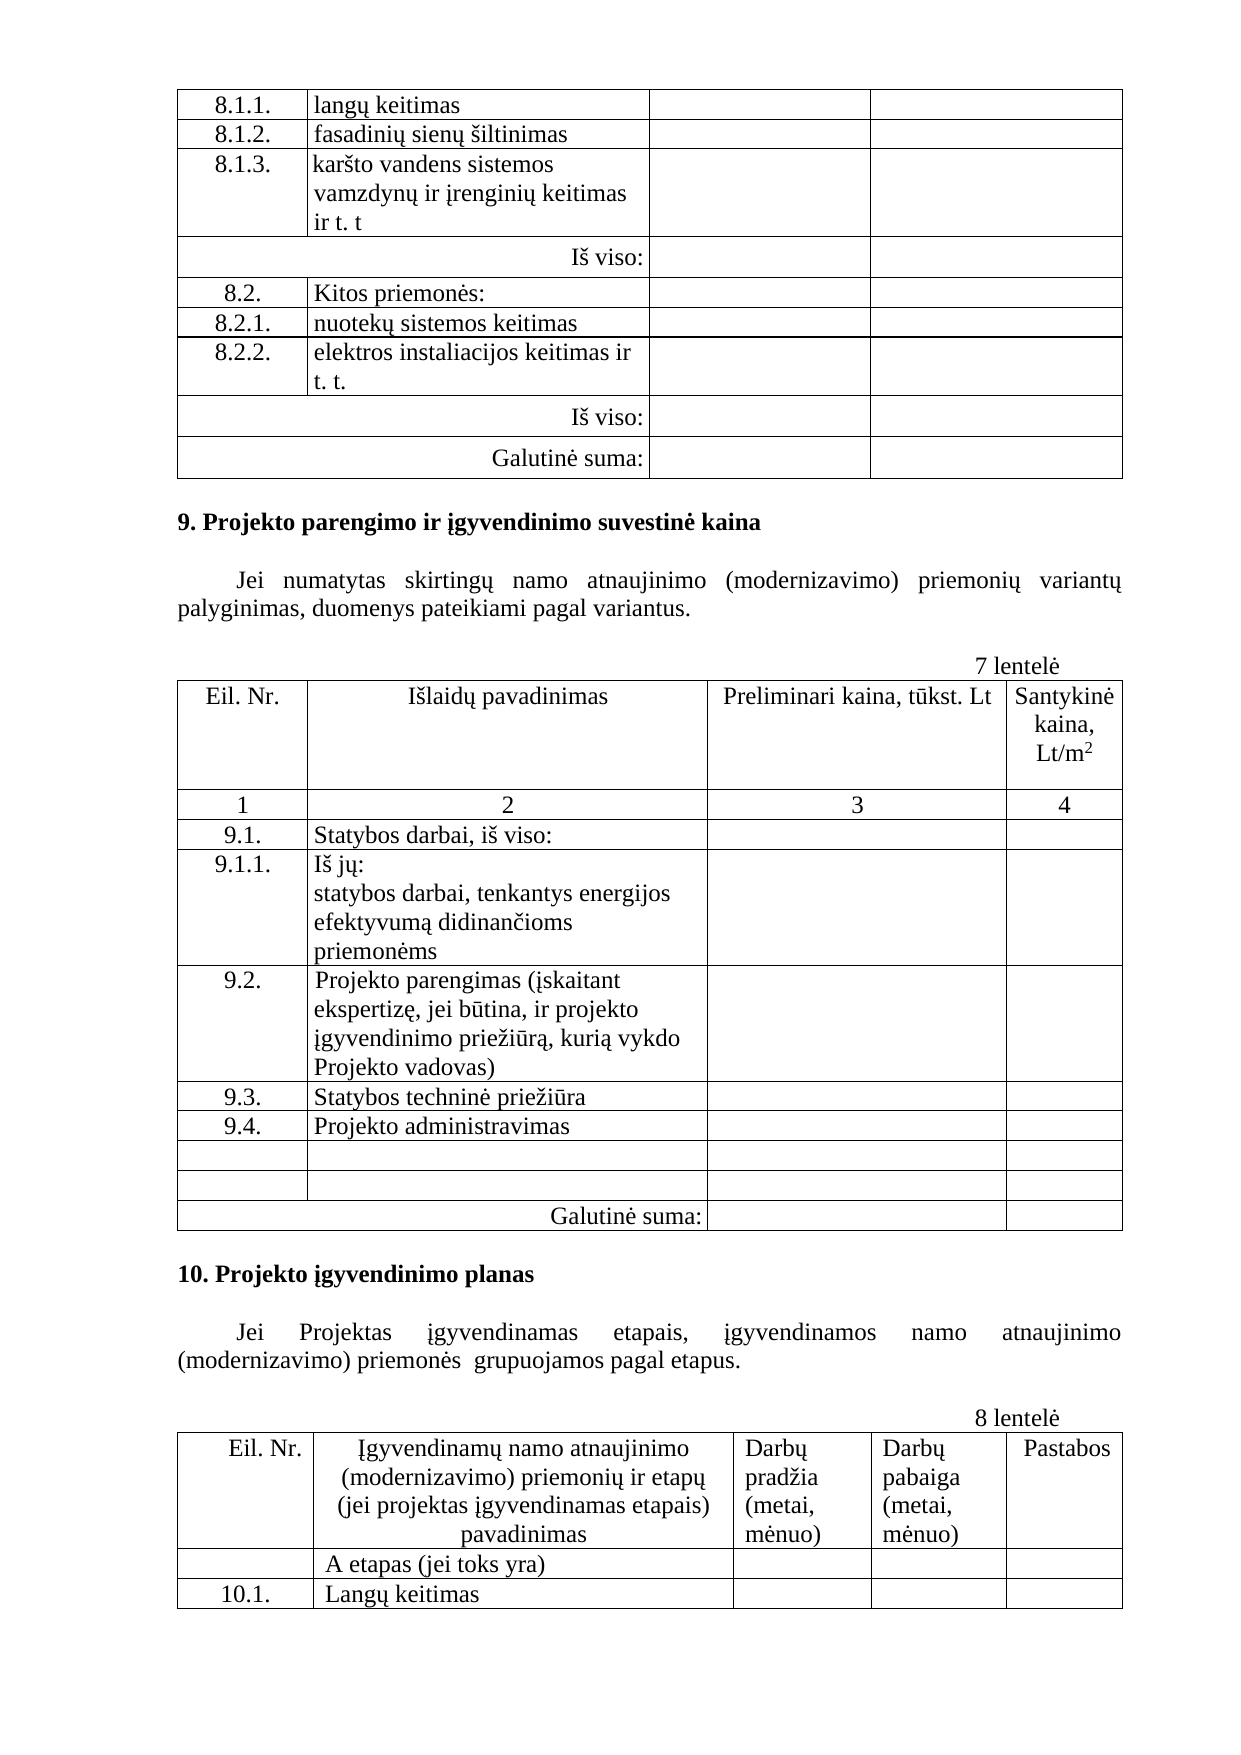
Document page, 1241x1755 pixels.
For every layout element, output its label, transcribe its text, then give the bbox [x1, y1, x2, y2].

table_cell 10.1. [178, 1579, 313, 1607]
table_cell [1007, 966, 1122, 1081]
table_cell [1007, 850, 1122, 964]
table_cell [708, 1201, 1006, 1229]
table_cell [1007, 1111, 1122, 1140]
table_cell [708, 850, 1006, 964]
text 10. Projekto įgyvendinimo planas [177, 1259, 1122, 1288]
table_cell [650, 396, 870, 436]
table_cell 9.2. [178, 966, 307, 1081]
table_cell langų keitimas [308, 90, 649, 118]
table_cell [1007, 1549, 1122, 1578]
table_cell [1007, 1141, 1122, 1170]
table_cell [178, 1141, 307, 1170]
table_cell Projekto administravimas [308, 1111, 707, 1140]
table_header Išlaidų pavadinimas [308, 681, 707, 789]
table_cell [650, 120, 870, 148]
table_cell [871, 90, 1122, 118]
table_header Įgyvendinamų namo atnaujinimo (modernizavimo) priemonių ir etapų (jei projektas įgyvendinamas etapais) pavadinimas [314, 1433, 733, 1548]
table_cell [871, 308, 1122, 336]
table_cell [872, 1549, 1006, 1578]
table_cell Statybos darbai, iš viso: [308, 820, 707, 848]
table_cell [1007, 1171, 1122, 1200]
table_cell Galutinė suma: [308, 437, 649, 477]
table_cell [308, 1171, 707, 1200]
table_cell [650, 278, 870, 307]
table_cell [871, 120, 1122, 148]
table_cell [1007, 820, 1122, 848]
table_cell nuotekų sistemos keitimas [308, 308, 649, 336]
table_cell [708, 966, 1006, 1081]
table_cell 8.2. [178, 278, 307, 307]
table_cell Langų keitimas [314, 1579, 733, 1607]
table_cell Projekto parengimas (įskaitant ekspertizę, jei būtina, ir projekto įgyvendinimo priežiūrą, kurią vykdo Projekto vadovas) [308, 966, 707, 1081]
table_cell 1 [178, 790, 307, 819]
table_cell 8.1.2. [178, 120, 307, 148]
table_cell Iš jų: statybos darbai, tenkantys energijos efektyvumą didinančioms priemonėms [308, 850, 707, 964]
text Jei Projektas įgyvendinamas etapais, įgyvendinamos namo atnaujinimo (modernizavimo) priemonės grupuojamos pagal etapus. [177, 1317, 1122, 1374]
table_cell [178, 437, 308, 477]
table_cell karšto vandens sistemos vamzdynų ir įrenginių keitimas ir t. t [308, 149, 649, 236]
table_header Santykinė kaina, Lt/m2 [1007, 681, 1122, 789]
table_cell [650, 149, 870, 236]
table_cell 8.1.3. [178, 149, 307, 236]
table_cell 4 [1007, 790, 1122, 819]
text 7 lentelė [177, 651, 1122, 680]
table_cell [178, 1201, 308, 1229]
table_cell 9.4. [178, 1111, 307, 1140]
table_cell [1007, 1579, 1122, 1607]
text Jei numatytas skirtingų namo atnaujinimo (modernizavimo) priemonių variantų palyginimas, duomenys pateikiami pagal variantus. [177, 565, 1122, 622]
table_cell [872, 1579, 1006, 1607]
table_cell 9.1. [178, 820, 307, 848]
table_cell fasadinių sienų šiltinimas [308, 120, 649, 148]
table_header Darbų pradžia (metai, mėnuo) [734, 1433, 871, 1548]
table_cell [871, 278, 1122, 307]
table_cell [178, 396, 308, 436]
table_cell 2 [308, 790, 707, 819]
table_cell Kitos priemonės: [308, 278, 649, 307]
table_cell [871, 338, 1122, 395]
table_cell [708, 820, 1006, 848]
table_cell Iš viso: [308, 237, 649, 277]
table_cell [178, 1171, 307, 1200]
table_header Darbų pabaiga (metai, mėnuo) [872, 1433, 1006, 1548]
table_cell [650, 308, 870, 336]
table_cell [650, 90, 870, 118]
table_cell elektros instaliacijos keitimas ir t. t. [308, 338, 649, 395]
table_cell 8.2.2. [178, 338, 307, 395]
table_cell 8.1.1. [178, 90, 307, 118]
table_cell [871, 237, 1122, 277]
table_cell [178, 237, 308, 277]
table_cell Iš viso: [308, 396, 649, 436]
table_cell 9.3. [178, 1082, 307, 1110]
table_cell [1007, 1201, 1122, 1229]
table_cell Statybos techninė priežiūra [308, 1082, 707, 1110]
table_cell A etapas (jei toks yra) [314, 1549, 733, 1578]
table_header Eil. Nr. [178, 1433, 313, 1548]
table_header Pastabos [1007, 1433, 1122, 1548]
table_cell [871, 437, 1122, 477]
table_cell 3 [708, 790, 1006, 819]
text 9. Projekto parengimo ir įgyvendinimo suvestinė kaina [177, 507, 1122, 536]
table_cell [650, 237, 870, 277]
table_cell [871, 149, 1122, 236]
table_cell [734, 1549, 871, 1578]
table_cell [708, 1171, 1006, 1200]
table_cell [650, 437, 870, 477]
table_cell [708, 1141, 1006, 1170]
table_cell [650, 338, 870, 395]
table_cell [708, 1111, 1006, 1140]
table_cell [1007, 1082, 1122, 1110]
table_cell [871, 396, 1122, 436]
table_cell [178, 1549, 313, 1578]
table_header Preliminari kaina, tūkst. Lt [708, 681, 1006, 789]
table_cell Galutinė suma: [308, 1201, 707, 1229]
table_cell [734, 1579, 871, 1607]
table_header Eil. Nr. [178, 681, 307, 789]
table_cell 9.1.1. [178, 850, 307, 964]
text 8 lentelė [177, 1403, 1122, 1432]
table_cell [308, 1141, 707, 1170]
table_cell 8.2.1. [178, 308, 307, 336]
table_cell [708, 1082, 1006, 1110]
